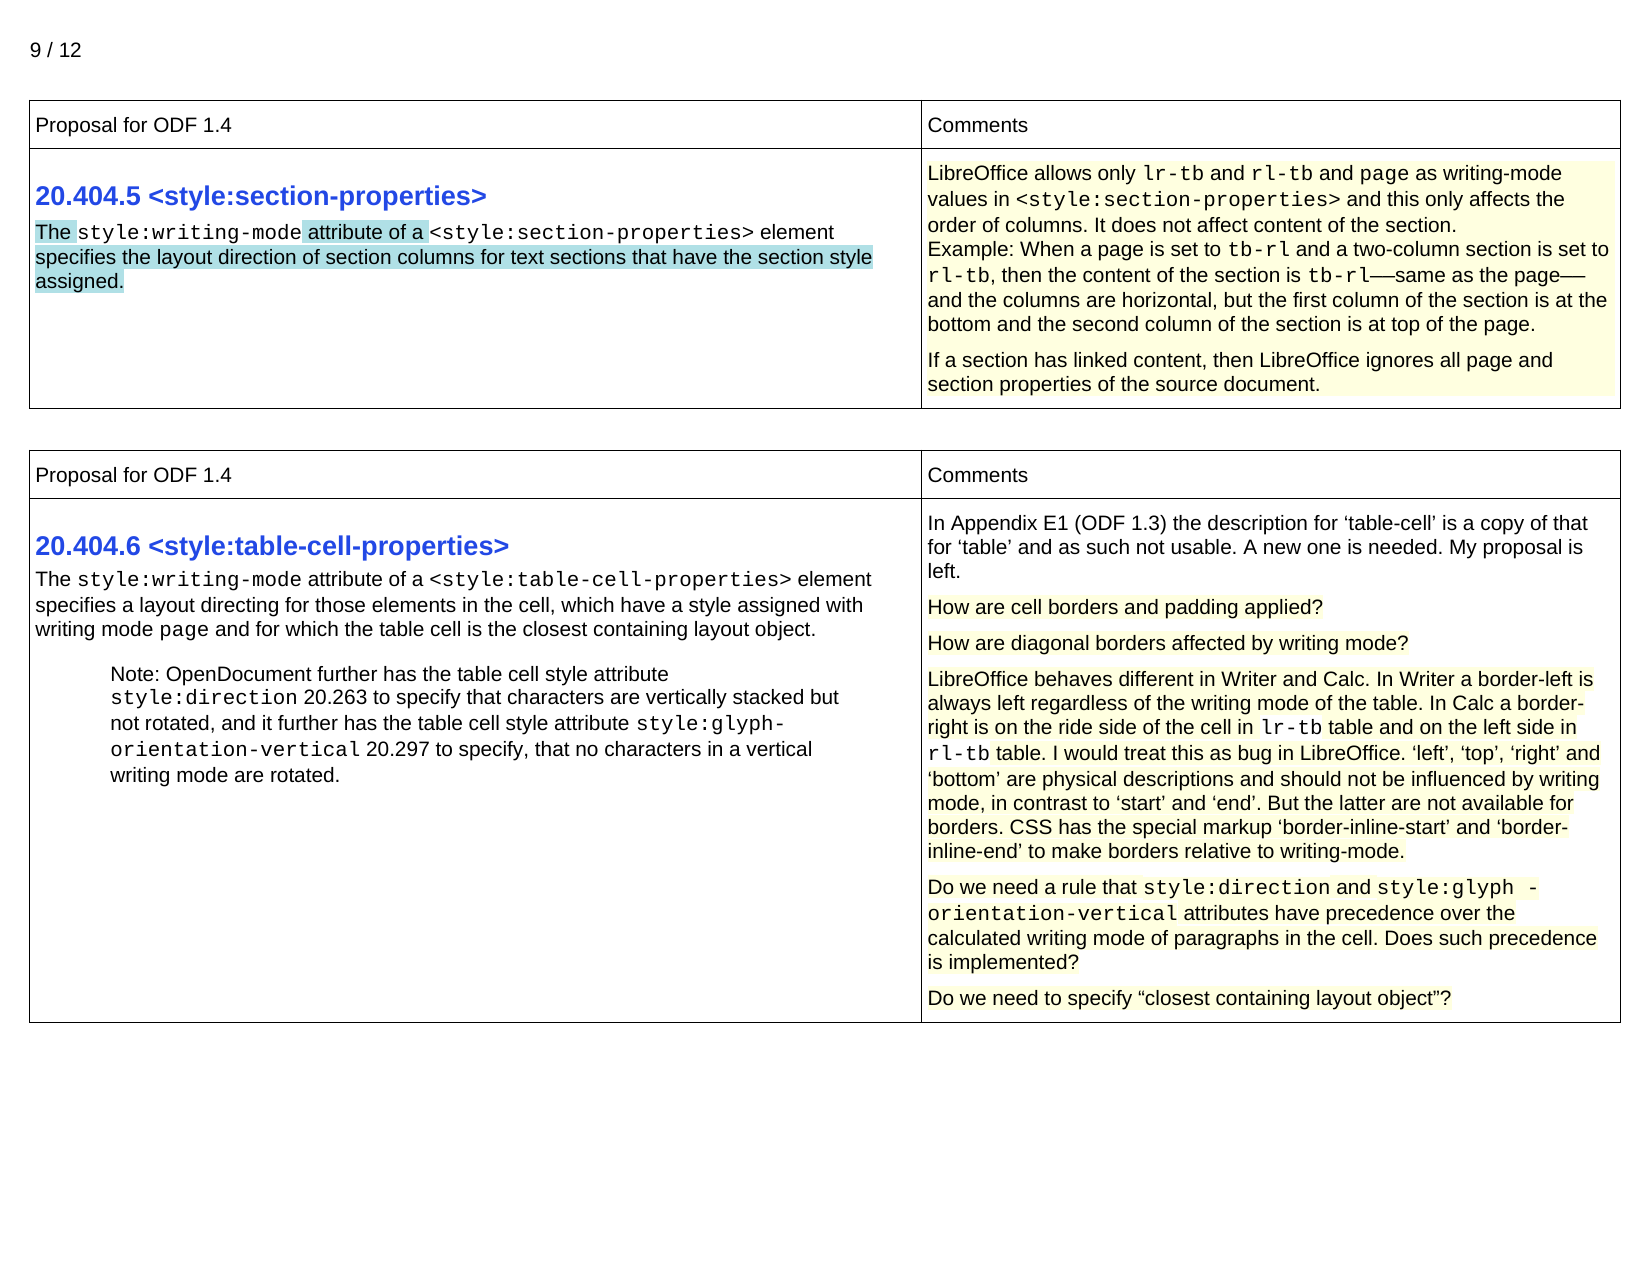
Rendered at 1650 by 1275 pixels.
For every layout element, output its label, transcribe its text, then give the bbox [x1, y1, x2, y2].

table_cell 20.404.6 <style:table-cell-properties> The style:writing-mode attribute of a <style:table-cell-properties> element specifies a layout directing for those elements in the cell, which have a style assigned with writing mode page and for which the table cell is the closest containing layout object. Note: OpenDocument further has the table cell style attribute style:direction 20.263 to specify that characters are vertically stacked but not rotated, and it further has the table cell style attribute style:glyph-orientation-vertical 20.297 to specify, that no characters in a vertical writing mode are rotated. [30, 499, 921, 1022]
table_header Comments [922, 101, 1620, 148]
table_cell LibreOffice allows only lr-tb and rl-tb and page as writing-mode values in <style:section-properties> and this only affects the order of columns. It does not affect content of the section. Example: When a page is set to tb-rl and a two-column section is set to rl-tb, then the content of the section is tb-rl——same as the page——and the columns are horizontal, but the first column of the section is at the bottom and the second column of the section is at top of the page. If a section has linked content, then LibreOffice ignores all page and section properties of the source document. [922, 149, 1620, 408]
table_header Comments [922, 451, 1620, 498]
table_cell In Appendix E1 (ODF 1.3) the description for ‘table-cell’ is a copy of that for ‘table’ and as such not usable. A new one is needed. My proposal is left. How are cell borders and padding applied? How are diagonal borders affected by writing mode? LibreOffice behaves different in Writer and Calc. In Writer a border-left is always left regardless of the writing mode of the table. In Calc a border-right is on the ride side of the cell in lr-tb table and on the left side in rl-tb table. I would treat this as bug in LibreOffice. ‘left’, ‘top’, ‘right’ and ‘bottom’ are physical descriptions and should not be influenced by writing mode, in contrast to ‘start’ and ‘end’. But the latter are not available for borders. CSS has the special markup ‘border-inline-start’ and ‘border-inline-end’ to make borders relative to writing-mode. Do we need a rule that style:direction and style:glyph -orientation-vertical attributes have precedence over the calculated writing mode of paragraphs in the cell. Does such precedence is implemented? Do we need to specify “closest containing layout object”? [922, 499, 1620, 1022]
table_header Proposal for ODF 1.4 [30, 101, 921, 148]
table_header Proposal for ODF 1.4 [30, 451, 921, 498]
table_cell 20.404.5 <style:section-properties> The style:writing-mode attribute of a <style:section-properties> element specifies the layout direction of section columns for text sections that have the section style assigned. [30, 149, 921, 408]
